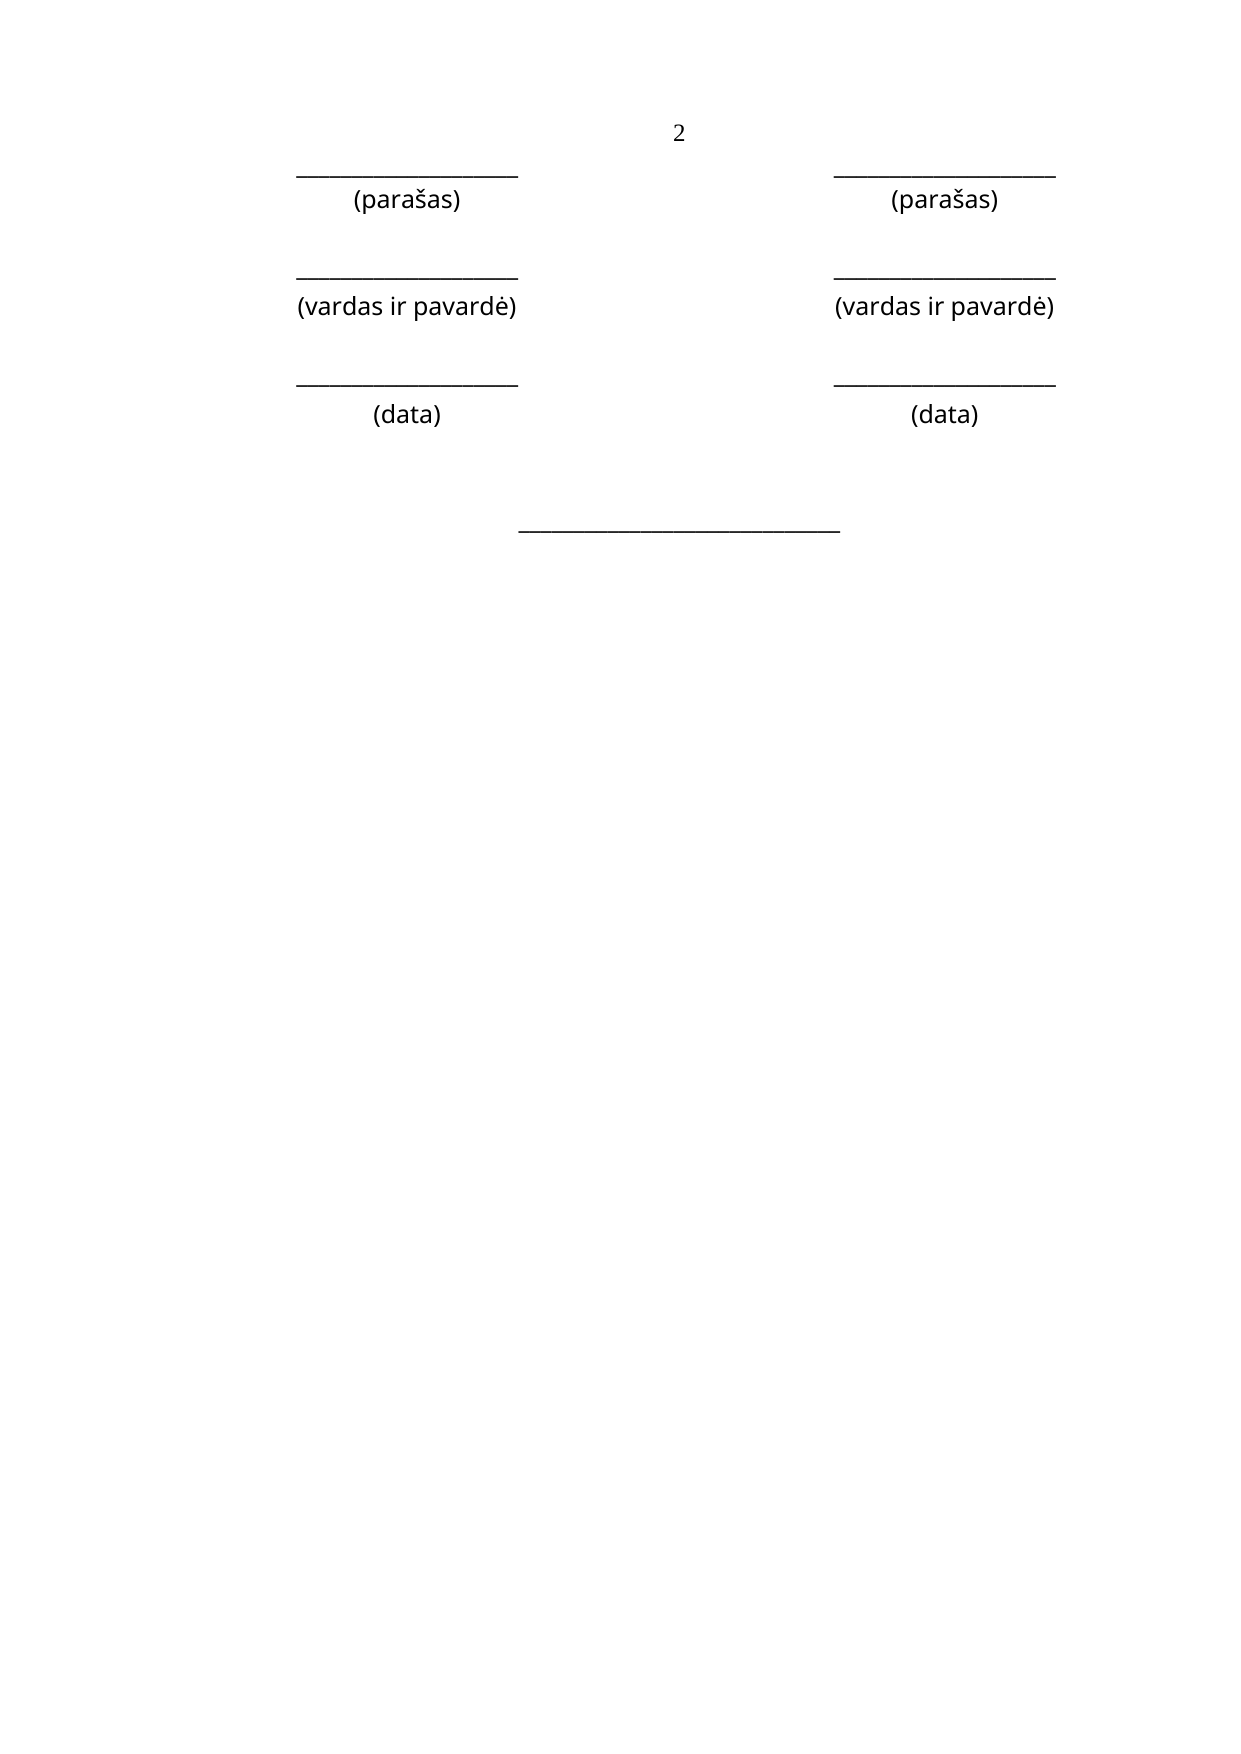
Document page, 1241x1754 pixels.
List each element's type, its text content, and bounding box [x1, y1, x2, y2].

text _____________________________ [177, 503, 1181, 537]
table_header ____________________ (parašas) ____________________ (vardas ir pavardė) ____________________ (data) [177, 148, 636, 434]
table_header ____________________ (parašas) ____________________ (vardas ir pavardė) ____________________ (data) [708, 148, 1181, 434]
table_header [636, 148, 708, 434]
